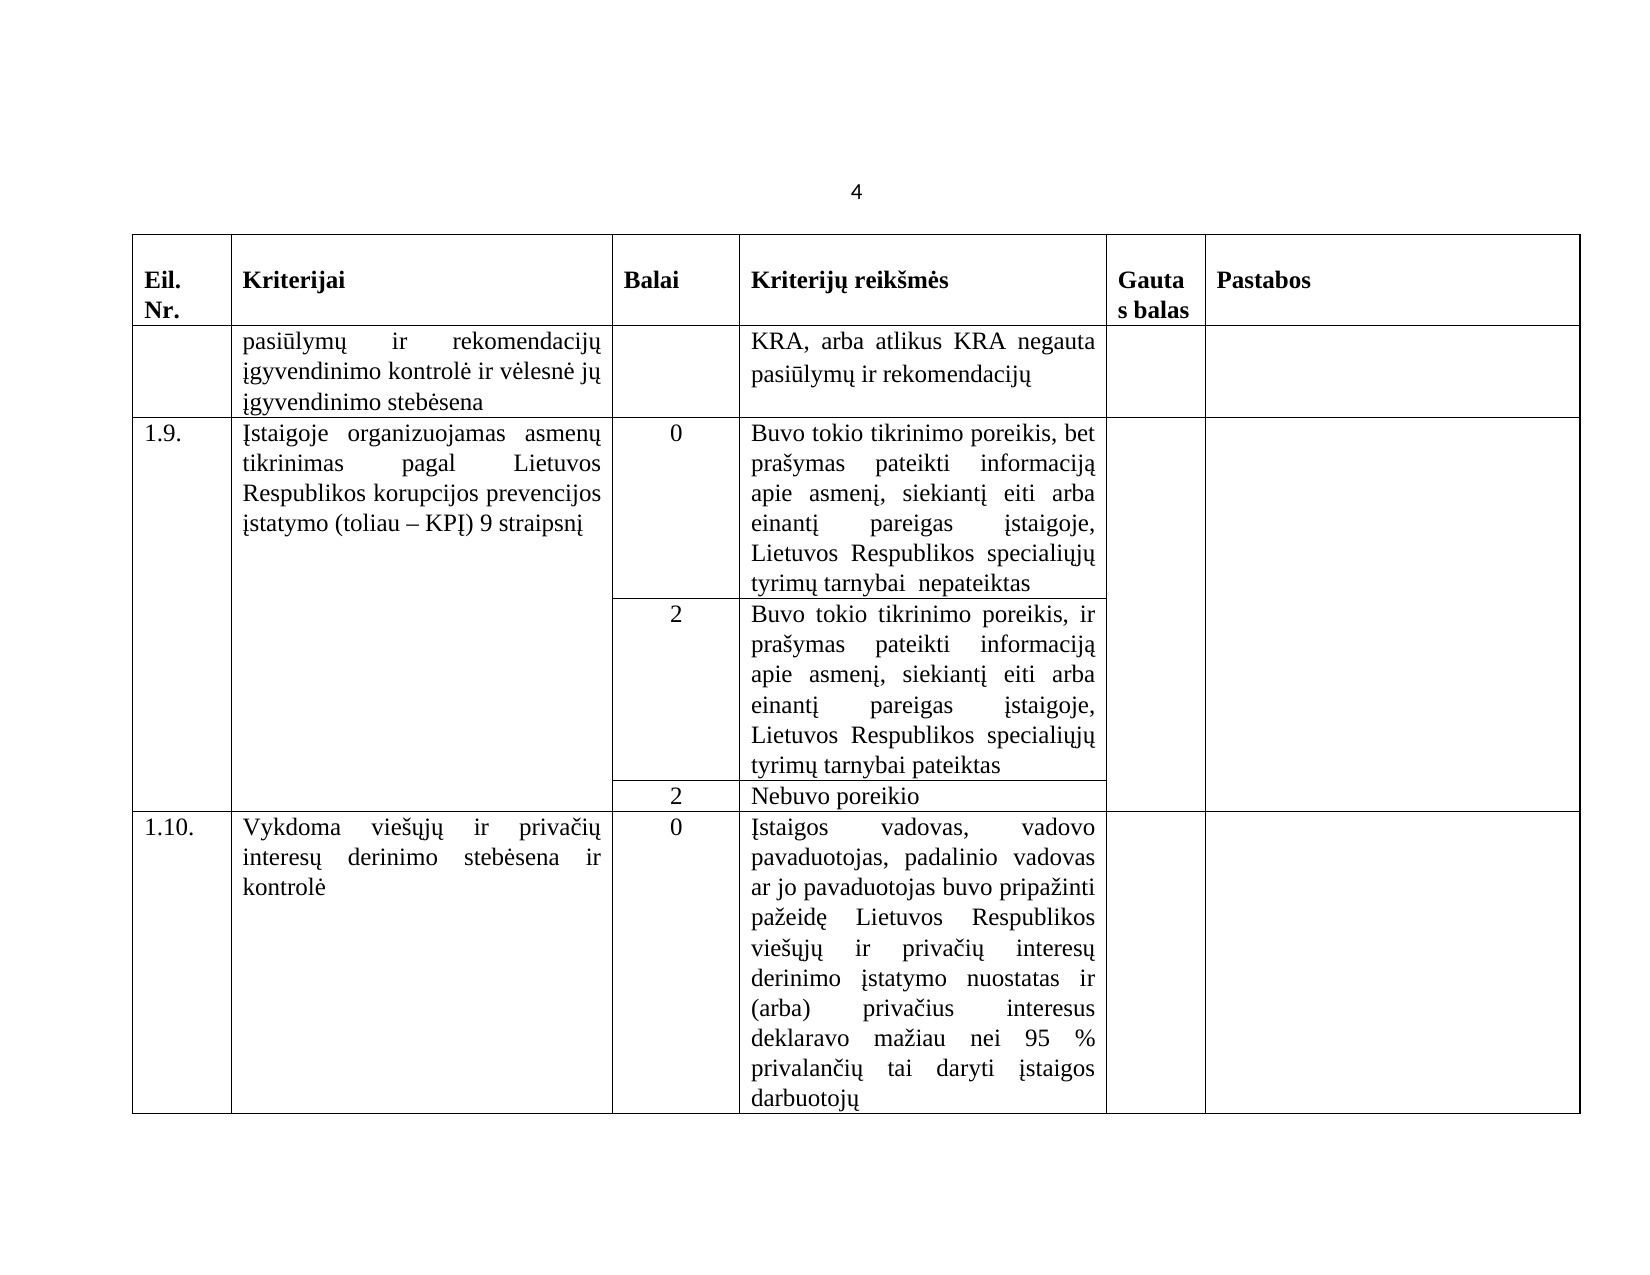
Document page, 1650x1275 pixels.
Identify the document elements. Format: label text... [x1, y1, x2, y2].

table_cell Buvo tokio tikrinimo poreikis, ir prašymas pateikti informaciją apie asmenį, siekiantį eiti arba einantį pareigas įstaigoje, Lietuvos Respublikos specialiųjų tyrimų tarnybai pateiktas [740, 599, 1106, 780]
table_cell 0 [613, 812, 739, 1113]
table_cell [1107, 326, 1205, 417]
table_header Pastabos [1206, 235, 1579, 325]
table_header Eil. Nr. [133, 235, 231, 325]
table_cell [1206, 418, 1579, 811]
table_header Kriterijų reikšmės [740, 235, 1106, 325]
table_header Balai [613, 235, 739, 325]
table_cell [1206, 326, 1579, 417]
table_cell [1206, 812, 1579, 1113]
table_header Gautas balas [1107, 235, 1205, 325]
table_cell [133, 326, 231, 417]
table_cell Vykdoma viešųjų ir privačių interesų derinimo stebėsena ir kontrolė [232, 812, 612, 1113]
table_cell KRA, arba atlikus KRA negauta pasiūlymų ir rekomendacijų [740, 326, 1106, 417]
table_header Kriterijai [232, 235, 612, 325]
table_cell [1107, 418, 1205, 811]
table_cell 2 [613, 781, 739, 811]
table_cell 2 [613, 599, 739, 780]
table_cell Buvo tokio tikrinimo poreikis, bet prašymas pateikti informaciją apie asmenį, siekiantį eiti arba einantį pareigas įstaigoje, Lietuvos Respublikos specialiųjų tyrimų tarnybai nepateiktas [740, 418, 1106, 598]
table_cell [1107, 812, 1205, 1113]
table_cell Nebuvo poreikio [740, 781, 1106, 811]
table_cell [613, 326, 739, 417]
table_cell Įstaigoje organizuojamas asmenų tikrinimas pagal Lietuvos Respublikos korupcijos prevencijos įstatymo (toliau – KPĮ) 9 straipsnį [232, 418, 612, 811]
table_cell Įstaigos vadovas, vadovo pavaduotojas, padalinio vadovas ar jo pavaduotojas buvo pripažinti pažeidę Lietuvos Respublikos viešųjų ir privačių interesų derinimo įstatymo nuostatas ir (arba) privačius interesus deklaravo mažiau nei 95 % privalančių tai daryti įstaigos darbuotojų [740, 812, 1106, 1113]
table_cell pasiūlymų ir rekomendacijų įgyvendinimo kontrolė ir vėlesnė jų įgyvendinimo stebėsena [232, 326, 612, 417]
table_cell 1.10. [133, 812, 231, 1113]
table_cell 1.9. [133, 418, 231, 811]
table_cell 0 [613, 418, 739, 598]
